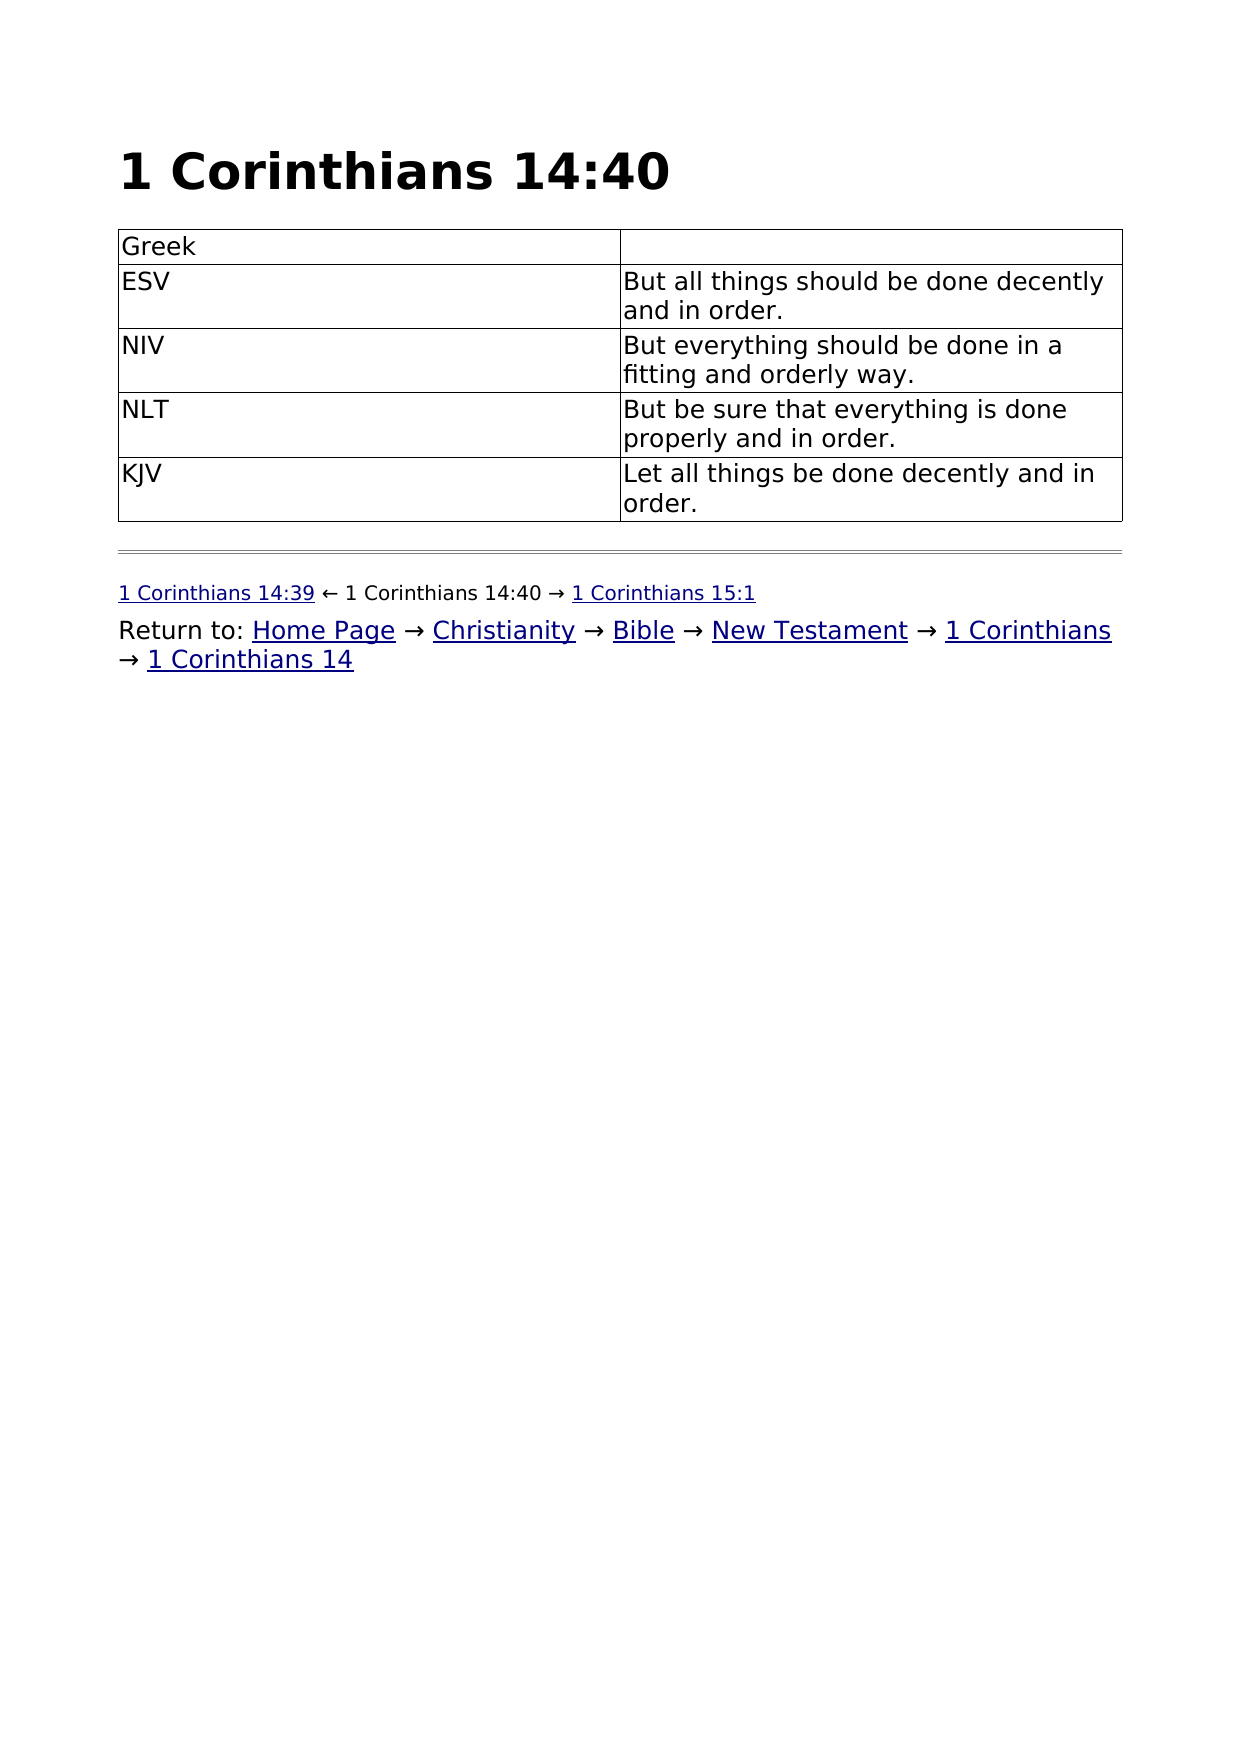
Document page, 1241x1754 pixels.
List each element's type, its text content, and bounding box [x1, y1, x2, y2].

subtitle 1 Corinthians 14:40 [118, 143, 1122, 201]
table_header [621, 230, 1122, 264]
text 1 Corinthians 14:39 ← 1 Corinthians 14:40 → 1 Corinthians 15:1 [118, 582, 1122, 616]
table_cell ESV [119, 265, 620, 328]
table_cell Let all things be done decently and in order. [621, 458, 1122, 521]
text Return to: Home Page → Christianity → Bible → New Testament → 1 Corinthians → 1 Corinthians 14 [118, 616, 1122, 674]
table_cell But everything should be done in a fitting and orderly way. [621, 329, 1122, 392]
table_cell But all things should be done decently and in order. [621, 265, 1122, 328]
table_cell NIV [119, 329, 620, 392]
table_cell KJV [119, 458, 620, 521]
table_cell NLT [119, 393, 620, 457]
table_header Greek [119, 230, 620, 264]
table_cell But be sure that everything is done properly and in order. [621, 393, 1122, 457]
